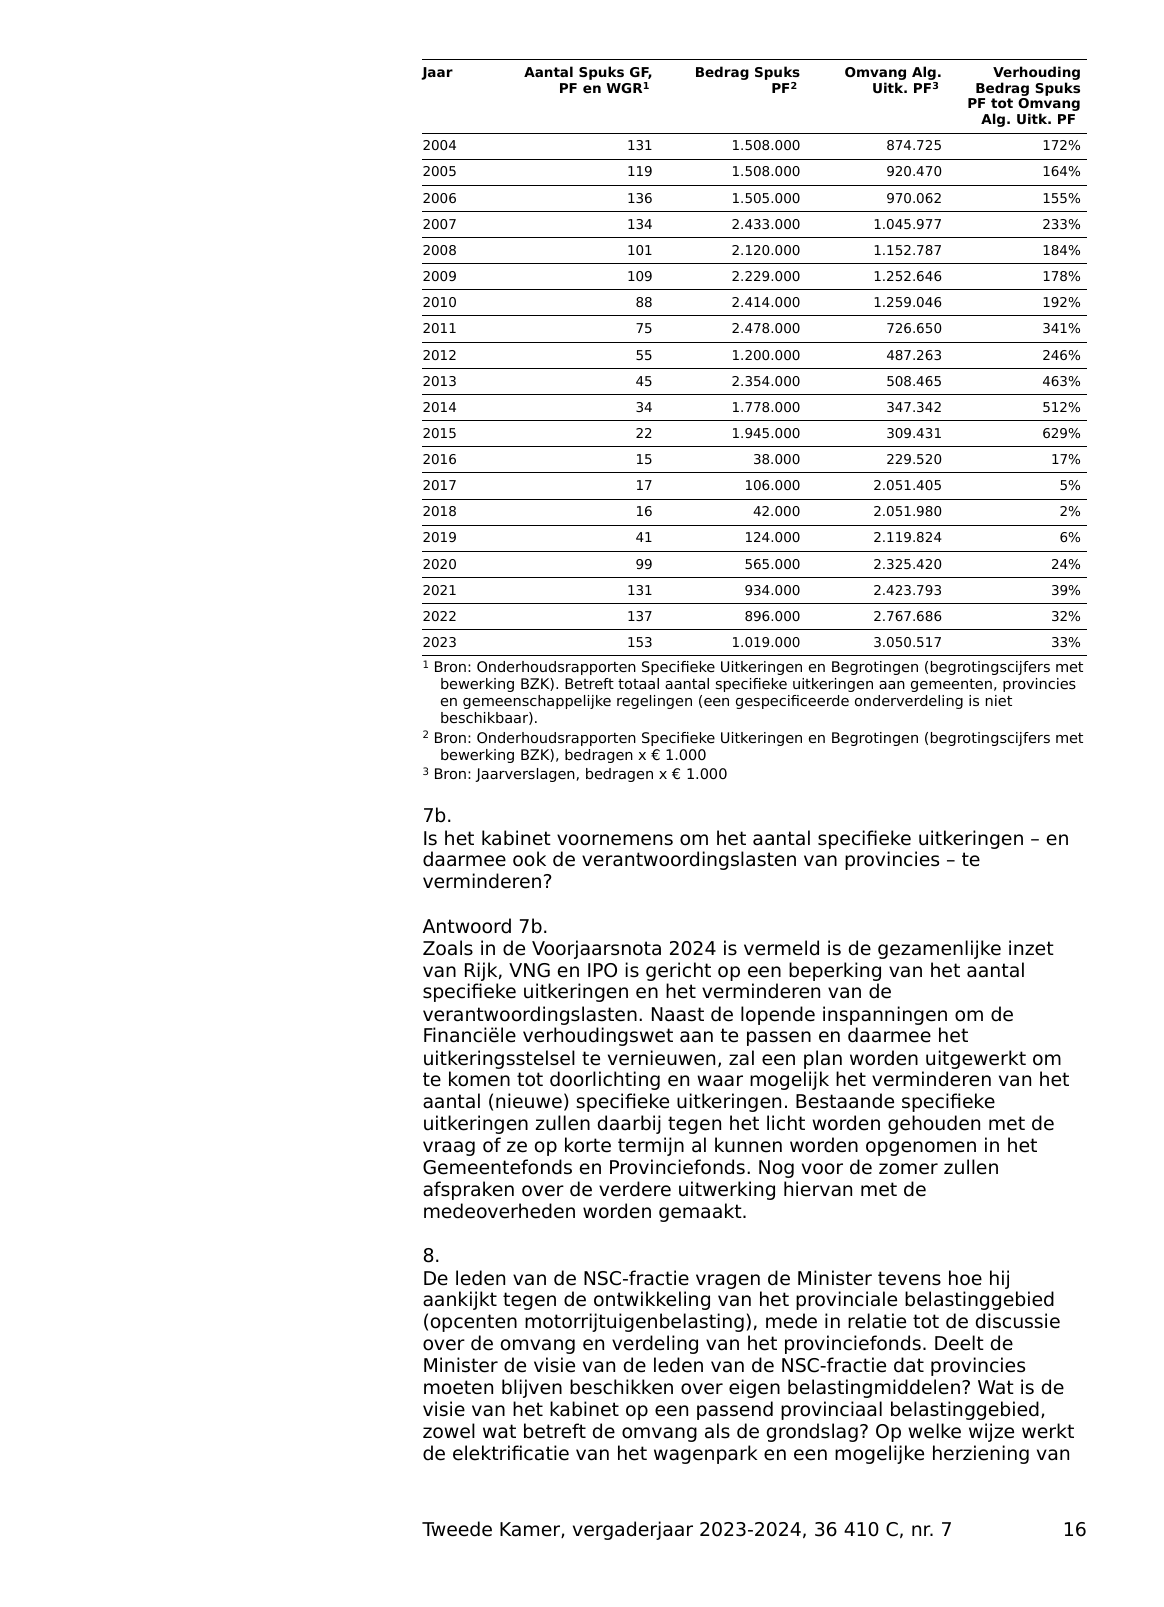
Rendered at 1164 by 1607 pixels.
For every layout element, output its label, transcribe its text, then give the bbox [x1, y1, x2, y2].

table_cell 2015 [422, 421, 517, 446]
table_cell 75 [517, 316, 658, 342]
text Antwoord 7b. [422, 916, 1087, 937]
table_cell 1.505.000 [659, 186, 806, 211]
table_cell 246% [948, 343, 1087, 368]
table_cell 2.433.000 [659, 212, 806, 237]
table_cell 2.119.824 [806, 526, 948, 551]
table_cell 2.767.686 [806, 604, 948, 629]
table_cell 99 [517, 552, 658, 577]
table_cell 629% [948, 421, 1087, 446]
table_cell 1.945.000 [659, 421, 806, 446]
table_cell 726.650 [806, 316, 948, 342]
table_cell 2.414.000 [659, 290, 806, 315]
table_cell 487.263 [806, 343, 948, 368]
table_cell 1.778.000 [659, 395, 806, 420]
table_cell 109 [517, 264, 658, 289]
table_cell 55 [517, 343, 658, 368]
text 7b. [422, 805, 1087, 827]
table_cell 2.051.980 [806, 500, 948, 524]
table_cell 565.000 [659, 552, 806, 577]
table_cell 15 [517, 447, 658, 472]
table_cell 45 [517, 369, 658, 394]
table_cell 184% [948, 238, 1087, 263]
table_cell 131 [517, 578, 658, 603]
table_cell 101 [517, 238, 658, 263]
table_cell 347.342 [806, 395, 948, 420]
table_header Omvang Alg. Uitk. PF3 [806, 60, 948, 132]
table_cell 2.229.000 [659, 264, 806, 289]
table_cell 178% [948, 264, 1087, 289]
table_cell 2% [948, 500, 1087, 524]
table_cell 1.200.000 [659, 343, 806, 368]
table_cell 874.725 [806, 134, 948, 158]
table_cell 2021 [422, 578, 517, 603]
table_cell 1.045.977 [806, 212, 948, 237]
table_cell 2.354.000 [659, 369, 806, 394]
table_cell 6% [948, 526, 1087, 551]
table_cell 16 [517, 500, 658, 524]
text Zoals in de Voorjaarsnota 2024 is vermeld is de gezamenlĳke inzet van Rĳk, VNG en IPO is gericht op een beperking van het aantal specifieke uitkeringen en het verminderen van de verantwoordingslasten. Naast de lopende inspanningen om de Financiële verhoudingswet aan te passen en daarmee het uitkeringsstelsel te vernieuwen, zal een plan worden uitgewerkt om te komen tot doorlichting en waar mogelijk het verminderen van het aantal (nieuwe) specifieke uitkeringen. Bestaande specifieke uitkeringen zullen daarbij tegen het licht worden gehouden met de vraag of ze op korte termijn al kunnen worden opgenomen in het Gemeentefonds en Provinciefonds. Nog voor de zomer zullen afspraken over de verdere uitwerking hiervan met de medeoverheden worden gemaakt. [422, 937, 1087, 1223]
table_cell 341% [948, 316, 1087, 342]
table_cell 2020 [422, 552, 517, 577]
table_cell 2016 [422, 447, 517, 472]
table_cell 2007 [422, 212, 517, 237]
table_cell 1.508.000 [659, 134, 806, 158]
table_cell 2006 [422, 186, 517, 211]
table_cell 2.051.405 [806, 473, 948, 498]
table_cell 124.000 [659, 526, 806, 551]
table_cell 192% [948, 290, 1087, 315]
table_cell 5% [948, 473, 1087, 498]
table_cell 1.252.646 [806, 264, 948, 289]
table_cell 32% [948, 604, 1087, 629]
table_cell 2019 [422, 526, 517, 551]
table_cell 164% [948, 160, 1087, 185]
table_cell 137 [517, 604, 658, 629]
table_cell 2.423.793 [806, 578, 948, 603]
table_header Jaar [422, 60, 517, 132]
text 8. [422, 1245, 1087, 1267]
table_cell 17 [517, 473, 658, 498]
table_cell 2023 [422, 630, 517, 655]
table_cell 153 [517, 630, 658, 655]
table_cell 155% [948, 186, 1087, 211]
table_cell 2008 [422, 238, 517, 263]
table_cell 119 [517, 160, 658, 185]
table_cell 2004 [422, 134, 517, 158]
table_header Aantal Spuks GF, PF en WGR1 [517, 60, 658, 132]
table_header Bedrag Spuks PF2 [659, 60, 806, 132]
table_cell 1.259.046 [806, 290, 948, 315]
table_cell 34 [517, 395, 658, 420]
table_cell 22 [517, 421, 658, 446]
table_cell 970.062 [806, 186, 948, 211]
table_cell 463% [948, 369, 1087, 394]
table_cell 2018 [422, 500, 517, 524]
table_cell 3.050.517 [806, 630, 948, 655]
table_cell 106.000 [659, 473, 806, 498]
table_cell 131 [517, 134, 658, 158]
table_cell 1.508.000 [659, 160, 806, 185]
table_cell 2.478.000 [659, 316, 806, 342]
table_cell 508.465 [806, 369, 948, 394]
text De leden van de NSC-fractie vragen de Minister tevens hoe hij aankijkt tegen de ontwikkeling van het provinciale belastinggebied (opcenten motorrijtuigenbelasting), mede in relatie tot de discussie over de omvang en verdeling van het provinciefonds. Deelt de Minister de visie van de leden van de NSC-fractie dat provincies moeten blijven beschikken over eigen belastingmiddelen? Wat is de visie van het kabinet op een passend provinciaal belastinggebied, zowel wat betreft de omvang als de grondslag? Op welke wijze werkt de elektrificatie van het wagenpark en een mogelijke herziening van [422, 1267, 1087, 1465]
table_cell 920.470 [806, 160, 948, 185]
table_cell 2.120.000 [659, 238, 806, 263]
table_cell 42.000 [659, 500, 806, 524]
table_cell 2014 [422, 395, 517, 420]
table_cell 2011 [422, 316, 517, 342]
table_cell 2005 [422, 160, 517, 185]
table_cell 88 [517, 290, 658, 315]
table_cell 229.520 [806, 447, 948, 472]
table_cell 934.000 [659, 578, 806, 603]
table_cell 309.431 [806, 421, 948, 446]
table_cell 2009 [422, 264, 517, 289]
table_cell 136 [517, 186, 658, 211]
table_cell 2013 [422, 369, 517, 394]
table_cell 896.000 [659, 604, 806, 629]
table_cell 1.019.000 [659, 630, 806, 655]
table_cell 1 Bron: Onderhoudsrapporten Specifieke Uitkeringen en Begrotingen (begrotingscijfers met bewerking BZK). Betreft totaal aantal specifieke uitkeringen aan gemeenten, provincies en gemeenschappelijke regelingen (een gespecificeerde onderverdeling is niet beschikbaar). 2 Bron: Onderhoudsrapporten Specifieke Uitkeringen en Begrotingen (begrotingscijfers met bewerking BZK), bedragen x € 1.000 3 Bron: Jaarverslagen, bedragen x € 1.000 [422, 656, 1087, 783]
table_cell 33% [948, 630, 1087, 655]
table_cell 38.000 [659, 447, 806, 472]
table_cell 41 [517, 526, 658, 551]
table_cell 172% [948, 134, 1087, 158]
table_cell 1.152.787 [806, 238, 948, 263]
table_cell 24% [948, 552, 1087, 577]
text Is het kabinet voornemens om het aantal specifieke uitkeringen – en daarmee ook de verantwoordingslasten van provincies – te verminderen? [422, 827, 1087, 893]
table_cell 2.325.420 [806, 552, 948, 577]
table_header Verhouding Bedrag Spuks PF tot Omvang Alg. Uitk. PF [948, 60, 1087, 132]
table_cell 17% [948, 447, 1087, 472]
table_cell 134 [517, 212, 658, 237]
table_cell 233% [948, 212, 1087, 237]
table_cell 2022 [422, 604, 517, 629]
table_cell 2010 [422, 290, 517, 315]
table_cell 2017 [422, 473, 517, 498]
table_cell 2012 [422, 343, 517, 368]
table_cell 512% [948, 395, 1087, 420]
table_cell 39% [948, 578, 1087, 603]
